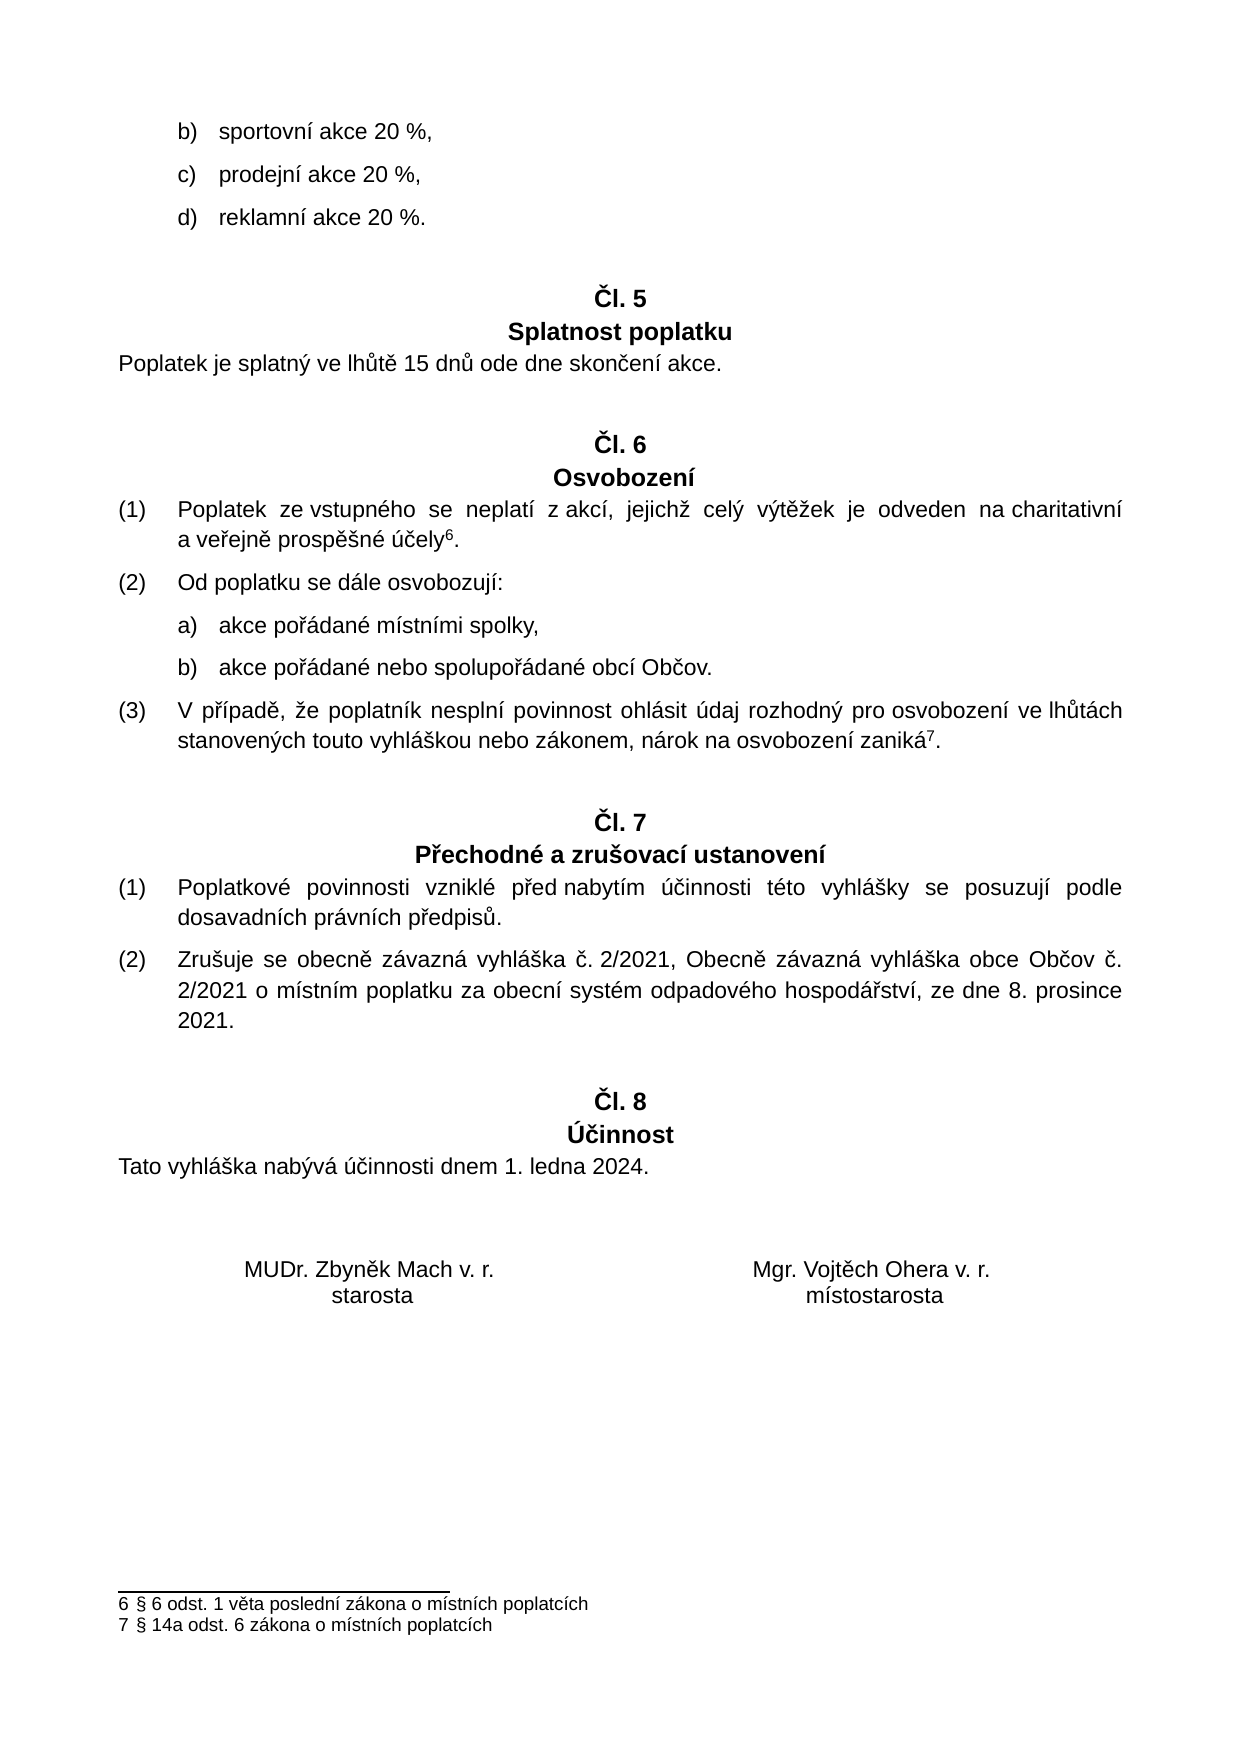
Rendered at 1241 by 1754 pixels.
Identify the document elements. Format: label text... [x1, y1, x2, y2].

list akce pořádané nebo spolupořádané obcí Občov. [177, 654, 1122, 681]
list reklamní akce 20 %. [177, 203, 1122, 230]
list sportovní akce 20 %, [177, 118, 1122, 144]
subtitle Čl. 5 Splatnost poplatku [118, 284, 1122, 346]
table_header Mgr. Vojtěch Ohera v. r. místostarosta [620, 1196, 1122, 1314]
table_cell [620, 1314, 1122, 1432]
subtitle Čl. 6 Osvobození [118, 430, 1122, 492]
subtitle Čl. 8 Účinnost [118, 1087, 1122, 1149]
list Poplatkové povinnosti vzniklé před nabytím účinnosti této vyhlášky se posuzují podle dosavadních právních předpisů. [118, 873, 1122, 930]
list § 14a odst. 6 zákona o místních poplatcích [118, 1614, 1122, 1635]
list Zrušuje se obecně závazná vyhláška č. 2/2021, Obecně závazná vyhláška obce Občov č. 2/2021 o místním poplatku za obecní systém odpadového hospodářství, ze dne 8. prosince 2021. [118, 946, 1122, 1033]
list § 6 odst. 1 věta poslední zákona o místních poplatcích [118, 1592, 1122, 1614]
subtitle Čl. 7 Přechodné a zrušovací ustanovení [118, 807, 1122, 869]
table_cell [118, 1314, 620, 1432]
list Poplatek ze vstupného se neplatí z akcí, jejichž celý výtěžek je odveden na charitativní a veřejně prospěšné účely. [118, 496, 1122, 553]
list prodejní akce 20 %, [177, 161, 1122, 187]
list akce pořádané místními spolky, [177, 612, 1122, 638]
text Poplatek je splatný ve lhůtě 15 dnů ode dne skončení akce. [118, 350, 1122, 376]
list V případě, že poplatník nesplní povinnost ohlásit údaj rozhodný pro osvobození ve lhůtách stanovených touto vyhláškou nebo zákonem, nárok na osvobození zaniká. [118, 697, 1122, 754]
table_header MUDr. Zbyněk Mach v. r. starosta [118, 1196, 620, 1314]
list Od poplatku se dále osvobozují: [118, 569, 1122, 595]
text Tato vyhláška nabývá účinnosti dnem 1. ledna 2024. [118, 1153, 1122, 1179]
